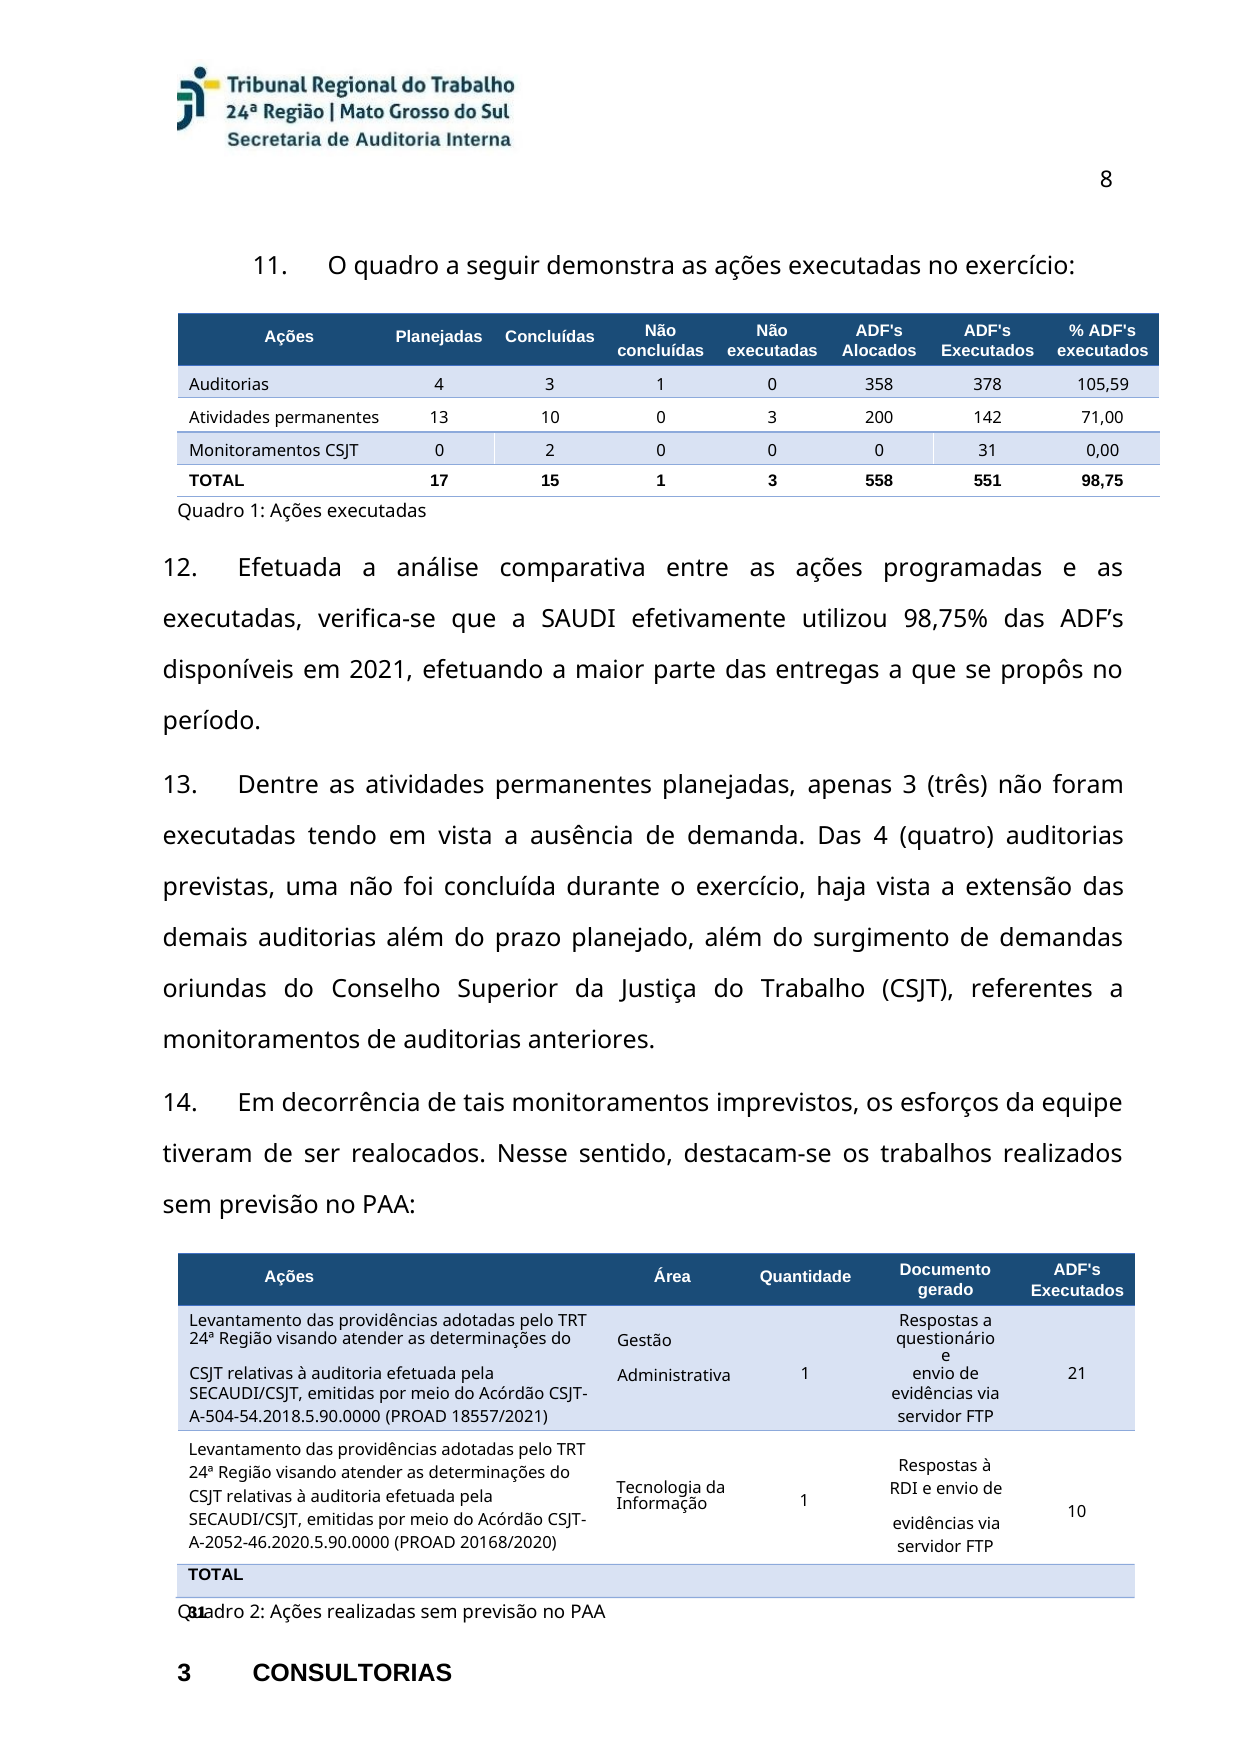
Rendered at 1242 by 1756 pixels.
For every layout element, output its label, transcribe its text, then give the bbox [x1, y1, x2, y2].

text Quadro 1: Ações executadas [177, 497, 1171, 522]
table_header 13 [399, 406, 494, 431]
table_cell Respostas a [872, 1306, 1014, 1331]
table_cell A-504-54.2018.5.90.0000 (PROAD 18557/2021) [178, 1405, 605, 1430]
table_cell 98,75 [1042, 465, 1160, 496]
text servidor FTP [897, 1534, 1171, 1557]
table_cell 15 [495, 465, 608, 496]
table_cell Auditorias [178, 366, 355, 397]
table_header Atividades permanentes [177, 406, 399, 431]
table_cell [605, 1306, 741, 1331]
table_cell questionário e [872, 1331, 1014, 1365]
list Efetuada a análise comparativa entre as ações programadas e as executadas, verifica-se que a SAUDI efetivamente utilizou 98,75% das ADF’s disponíveis em 2021, efetuando a maior parte das entregas a que se propôs no período. [162, 550, 1124, 737]
table_cell TOTAL [177, 465, 399, 496]
table_header 200 [821, 406, 933, 431]
text Respostas à RDI e envio de [889, 1454, 1017, 1499]
table_cell [741, 1405, 872, 1430]
table_cell 3 [717, 465, 821, 496]
table_header ADF's Alocados [829, 314, 928, 365]
table_cell 17 [399, 465, 494, 496]
table_header 10 [495, 406, 608, 431]
table_header 3 [717, 406, 821, 431]
table_cell 0 [399, 433, 494, 464]
table_cell SECAUDI/CSJT, emitidas por meio do Acórdão CSJT- [178, 1385, 605, 1405]
table_cell [1014, 1306, 1135, 1331]
table_header Ações [178, 1254, 605, 1305]
table_header Quantidade [741, 1254, 872, 1305]
table_cell Administrativa [605, 1365, 741, 1385]
table_cell [741, 1385, 872, 1405]
text Informação [616, 1498, 813, 1512]
list Dentre as atividades permanentes planejadas, apenas 3 (três) não foram executadas tendo em vista a ausência de demanda. Das 4 (quatro) auditorias previstas, uma não foi concluída durante o exercício, haja vista a extensão das demais auditorias além do prazo planejado, além do surgimento de demandas oriundas do Conselho Superior da Justiça do Trabalho (CSJT), referentes a monitoramentos de auditorias anteriores. [162, 766, 1124, 1056]
table_header Ações [178, 314, 355, 365]
table_header Concluídas [494, 314, 606, 365]
list O quadro a seguir demonstra as ações executadas no exercício: [252, 247, 1171, 282]
text Tecnologia da 1 [616, 1476, 813, 1498]
table_cell 551 [934, 465, 1042, 496]
table_cell 0 [821, 433, 933, 464]
list CONSULTORIAS [177, 1658, 1171, 1687]
table_cell Levantamento das providências adotadas pelo TRT [178, 1306, 605, 1331]
table_cell envio de [872, 1365, 1014, 1385]
text Quadro 2: Ações realizadas sem previsão no PAA [177, 1598, 1171, 1623]
table_cell 0 [715, 366, 829, 397]
table_header Não executadas [715, 314, 829, 365]
table_header 142 [934, 406, 1042, 431]
table_header 71,00 [1042, 406, 1160, 431]
table_cell [741, 1306, 872, 1331]
table_cell 358 [829, 366, 928, 397]
table_header % ADF's executados [1045, 314, 1159, 365]
table_cell Gestão [605, 1331, 741, 1365]
table_cell [605, 1405, 741, 1430]
table_header Área [605, 1254, 741, 1305]
table_cell [605, 1385, 741, 1405]
text evidências via 10 [892, 1499, 1171, 1534]
table_header Documento gerado [872, 1254, 1014, 1305]
table_cell [1014, 1331, 1135, 1365]
table_cell 1 [741, 1365, 872, 1385]
table_cell 1 [606, 366, 715, 397]
table_cell CSJT relativas à auditoria efetuada pela [178, 1365, 605, 1385]
table_cell [741, 1331, 872, 1365]
list Em decorrência de tais monitoramentos imprevistos, os esforços da equipe tiveram de ser realocados. Nesse sentido, destacam-se os trabalhos realizados sem previsão no PAA: [162, 1085, 1124, 1221]
table_cell Monitoramentos CSJT [177, 433, 399, 464]
table_cell [1014, 1405, 1135, 1430]
table_cell 1 [608, 465, 717, 496]
table_cell 378 [928, 366, 1045, 397]
table_header 0 [608, 406, 717, 431]
table_cell [1014, 1385, 1135, 1405]
table_cell 105,59 [1045, 366, 1159, 397]
table_header Não concluídas [606, 314, 715, 365]
table_cell 0 [608, 433, 717, 464]
table_cell 0,00 [1042, 433, 1160, 464]
table_cell 21 [1014, 1365, 1135, 1385]
table_cell 31 [934, 433, 1042, 464]
table_cell 558 [821, 465, 933, 496]
table_cell evidências via [872, 1385, 1014, 1405]
table_cell 4 [355, 366, 494, 397]
table_header Planejadas [355, 314, 494, 365]
table_cell servidor FTP [872, 1405, 1014, 1430]
table_header ADF's Executados [928, 314, 1045, 365]
table_header ADF's Executados [1014, 1254, 1135, 1305]
text Levantamento das providências adotadas pelo TRT 24ª Região visando atender as determinações do CSJT relativas à auditoria efetuada pela SECAUDI/CSJT, emitidas por meio do Acórdão CSJT- A-2052-46.2020.5.90.0000 (PROAD 20168/2020) [188, 1438, 592, 1553]
table_cell 3 [494, 366, 606, 397]
table_cell 2 [495, 433, 608, 464]
table_cell 0 [717, 433, 821, 464]
table_cell 24ª Região visando atender as determinações do [178, 1331, 605, 1365]
